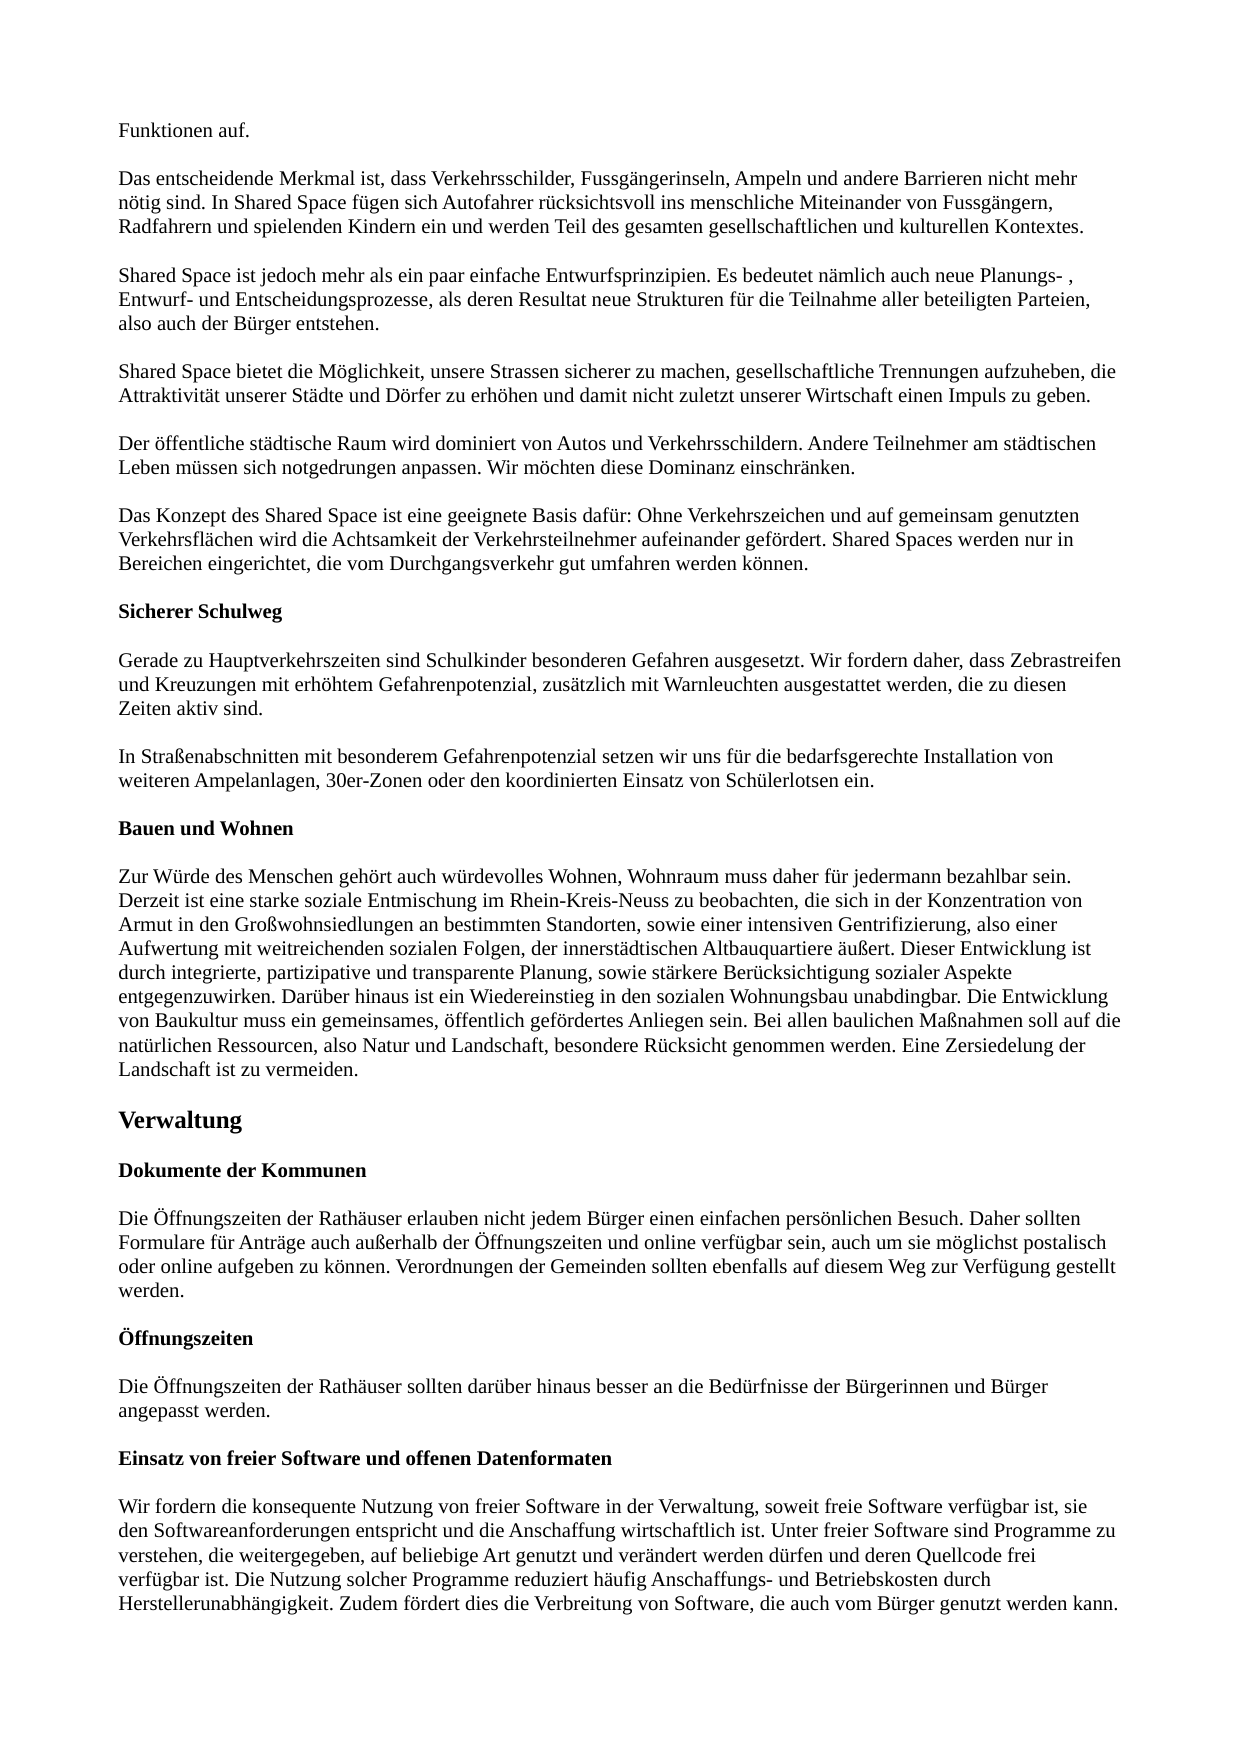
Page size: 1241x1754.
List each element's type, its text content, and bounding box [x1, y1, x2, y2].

text Sicherer Schulweg [118, 599, 1122, 623]
text Das Konzept des Shared Space ist eine geeignete Basis dafür: Ohne Verkehrszeichen und auf gemeinsam genutzten Verkehrsflächen wird die Achtsamkeit der Verkehrsteilnehmer aufeinander gefördert. Shared Spaces werden nur in Bereichen eingerichtet, die vom Durchgangsverkehr gut umfahren werden können. [118, 503, 1122, 575]
text Shared Space bietet die Möglichkeit, unsere Strassen sicherer zu machen, gesellschaftliche Trennungen aufzuheben, die Attraktivität unserer Städte und Dörfer zu erhöhen und damit nicht zuletzt unserer Wirtschaft einen Impuls zu geben. [118, 359, 1122, 407]
text Die Öffnungszeiten der Rathäuser erlauben nicht jedem Bürger einen einfachen persönlichen Besuch. Daher sollten Formulare für Anträge auch außerhalb der Öffnungszeiten und online verfügbar sein, auch um sie möglichst postalisch oder online aufgeben zu können. Verordnungen der Gemeinden sollten ebenfalls auf diesem Weg zur Verfügung gestellt werden. [118, 1206, 1122, 1302]
text Das entscheidende Merkmal ist, dass Verkehrsschilder, Fussgängerinseln, Ampeln und andere Barrieren nicht mehr nötig sind. In Shared Space fügen sich Autofahrer rücksichtsvoll ins menschliche Miteinander von Fussgängern, Radfahrern und spielenden Kindern ein und werden Teil des gesamten gesellschaftlichen und kulturellen Kontextes. [118, 166, 1122, 238]
text Einsatz von freier Software und offenen Datenformaten [118, 1446, 1122, 1470]
text Die Öffnungszeiten der Rathäuser sollten darüber hinaus besser an die Bedürfnisse der Bürgerinnen und Bürger angepasst werden. [118, 1374, 1122, 1422]
text Bauen und Wohnen [118, 816, 1122, 840]
text Öffnungszeiten [118, 1326, 1122, 1350]
text Dokumente der Kommunen [118, 1157, 1122, 1182]
text In Straßenabschnitten mit besonderem Gefahrenpotenzial setzen wir uns für die bedarfsgerechte Installation von weiteren Ampelanlagen, 30er-Zonen oder den koordinierten Einsatz von Schülerlotsen ein. [118, 744, 1122, 792]
text Verwaltung [118, 1105, 1122, 1133]
text Der öffentliche städtische Raum wird dominiert von Autos und Verkehrsschildern. Andere Teilnehmer am städtischen Leben müssen sich notgedrungen anpassen. Wir möchten diese Dominanz einschränken. [118, 431, 1122, 479]
text Wir fordern die konsequente Nutzung von freier Software in der Verwaltung, soweit freie Software verfügbar ist, sie den Softwareanforderungen entspricht und die Anschaffung wirtschaftlich ist. Unter freier Software sind Programme zu verstehen, die weitergegeben, auf beliebige Art genutzt und verändert werden dürfen und deren Quellcode frei verfügbar ist. Die Nutzung solcher Programme reduziert häufig Anschaffungs- und Betriebskosten durch Herstellerunabhängigkeit. Zudem fördert dies die Verbreitung von Software, die auch vom Bürger genutzt werden kann. [118, 1494, 1122, 1615]
text Gerade zu Hauptverkehrszeiten sind Schulkinder besonderen Gefahren ausgesetzt. Wir fordern daher, dass Zebrastreifen und Kreuzungen mit erhöhtem Gefahrenpotenzial, zusätzlich mit Warnleuchten ausgestattet werden, die zu diesen Zeiten aktiv sind. [118, 647, 1122, 720]
text Zur Würde des Menschen gehört auch würdevolles Wohnen, Wohnraum muss daher für jedermann bezahlbar sein. Derzeit ist eine starke soziale Entmischung im Rhein-Kreis-Neuss zu beobachten, die sich in der Konzentration von Armut in den Großwohnsiedlungen an bestimmten Standorten, sowie einer intensiven Gentrifizierung, also einer Aufwertung mit weitreichenden sozialen Folgen, der innerstädtischen Altbauquartiere äußert. Dieser Entwicklung ist durch integrierte, partizipative und transparente Planung, sowie stärkere Berücksichtigung sozialer Aspekte entgegenzuwirken. Darüber hinaus ist ein Wiedereinstieg in den sozialen Wohnungsbau unabdingbar. Die Entwicklung von Baukultur muss ein gemeinsames, öffentlich gefördertes Anliegen sein. Bei allen baulichen Maßnahmen soll auf die natürlichen Ressourcen, also Natur und Landschaft, besondere Rücksicht genommen werden. Eine Zersiedelung der Landschaft ist zu vermeiden. [118, 864, 1122, 1081]
text Funktionen auf. [118, 118, 1122, 142]
text Shared Space ist jedoch mehr als ein paar einfache Entwurfsprinzipien. Es bedeutet nämlich auch neue Planungs- , Entwurf- und Entscheidungsprozesse, als deren Resultat neue Strukturen für die Teilnahme aller beteiligten Parteien, also auch der Bürger entstehen. [118, 262, 1122, 335]
